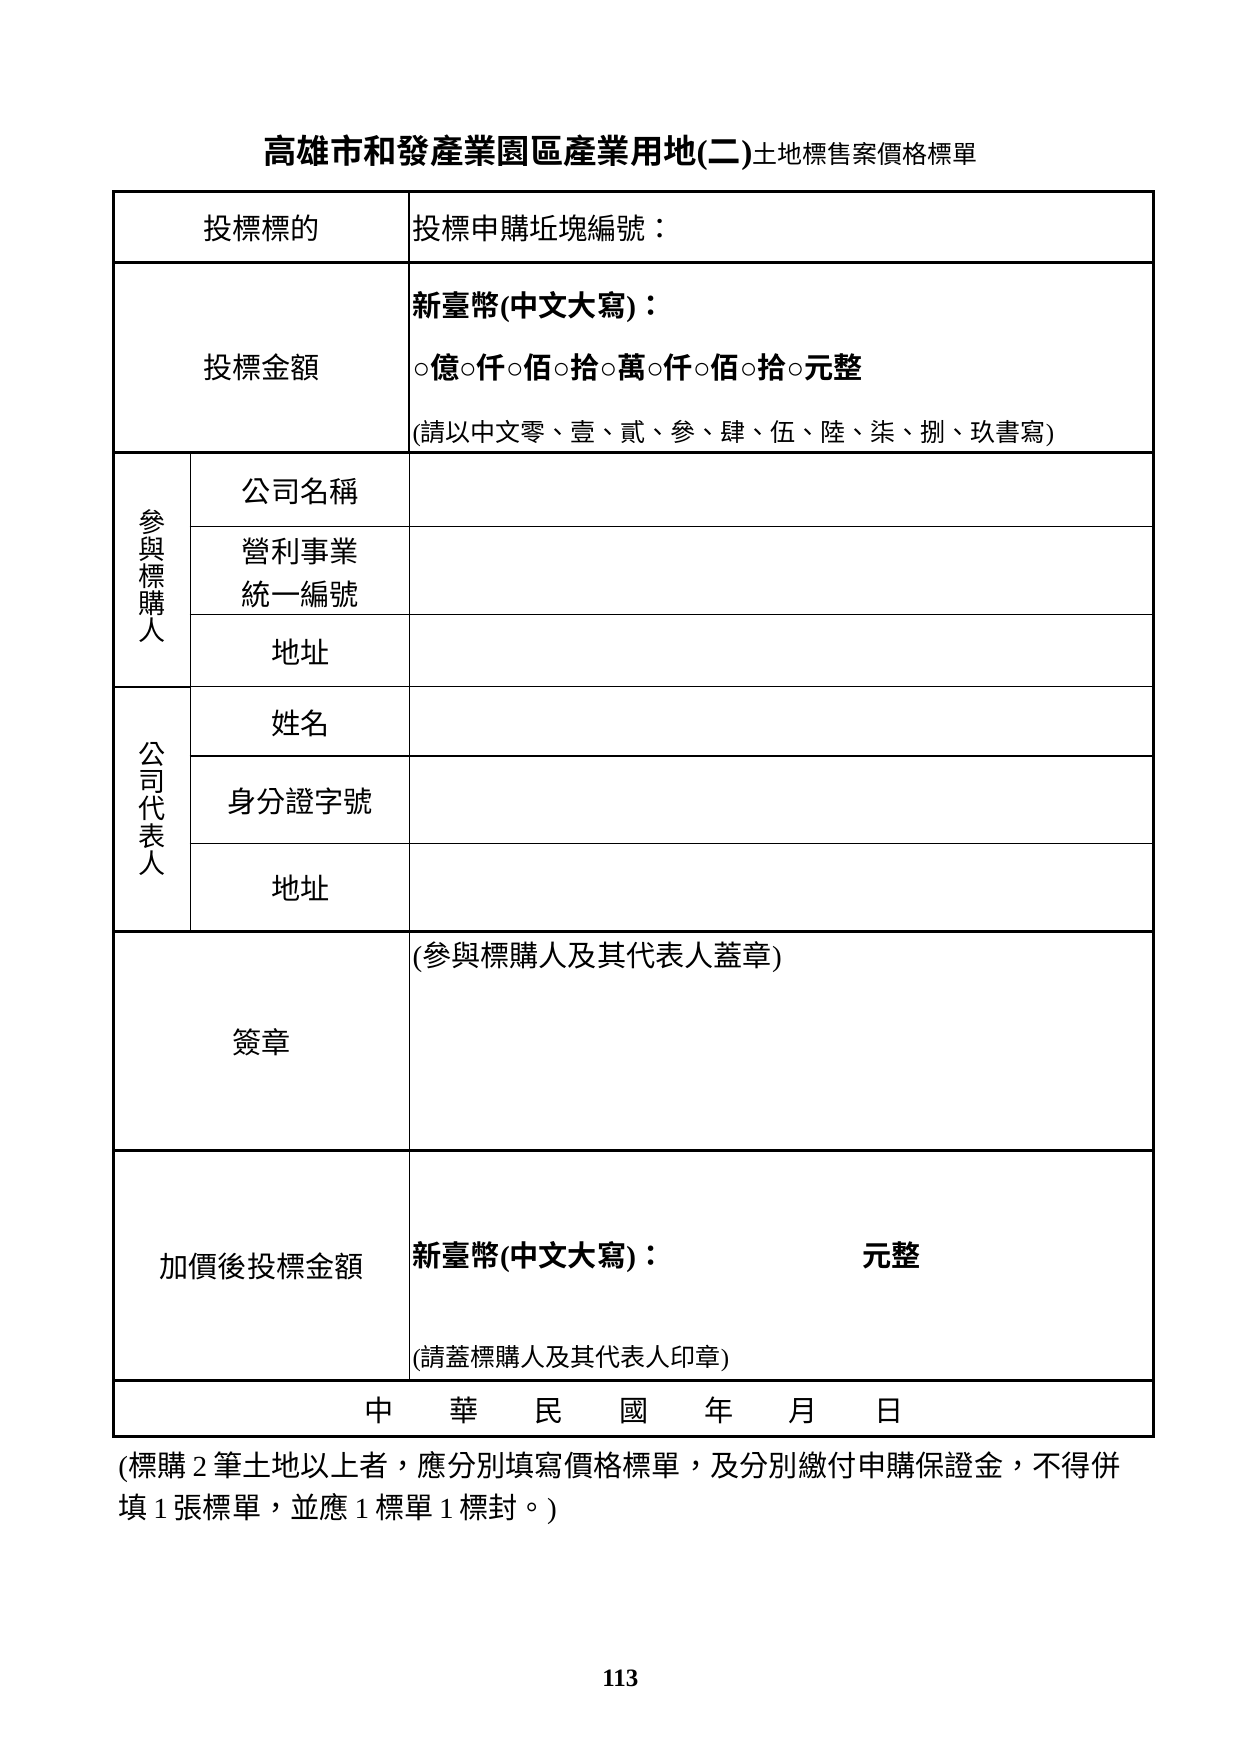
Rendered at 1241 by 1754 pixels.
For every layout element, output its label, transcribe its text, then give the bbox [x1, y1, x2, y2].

table_cell 新臺幣(中文大寫)： 元整 (請蓋標購人及其代表人印章) [410, 1152, 1152, 1379]
table_cell 新臺幣(中文大寫)： ○億○仟○佰○拾○萬○仟○佰○拾○元整 (請以中文零、壹、貳、參、肆、伍、陸、柒、捌、玖書寫) [410, 264, 1152, 451]
table_cell 公司名稱 [191, 454, 409, 526]
table_cell 姓名 [191, 687, 409, 755]
table_cell [410, 454, 1152, 526]
subtitle 高雄市和發產業園區產業用地(二)土地標售案價格標單 [118, 130, 1122, 172]
table_cell 簽章 [115, 933, 409, 1149]
text (標購2筆土地以上者，應分別填寫價格標單，及分別繳付申購保證金，不得併填1張標單，並應1標單1標封。) [118, 1443, 1122, 1527]
table_cell 參與標購人 [115, 454, 190, 686]
table_header 投標申購坵塊編號： [410, 193, 1152, 261]
table_cell 地址 [191, 844, 409, 929]
table_cell 營利事業 統一編號 [191, 527, 409, 613]
table_cell 地址 [191, 615, 409, 686]
table_cell 投標金額 [115, 264, 408, 451]
table_cell [410, 844, 1152, 929]
table_cell 身分證字號 [191, 757, 409, 843]
table_cell 加價後投標金額 [115, 1152, 409, 1379]
table_cell [410, 527, 1152, 613]
table_cell 中華民國年月日 [115, 1382, 1152, 1435]
table_cell [410, 757, 1152, 843]
table_cell [410, 687, 1152, 755]
table_header 投標標的 [115, 193, 408, 261]
table_cell [410, 615, 1152, 686]
table_cell 公司代表人 [115, 688, 190, 929]
table_cell (參與標購人及其代表人蓋章) [410, 933, 1152, 1149]
